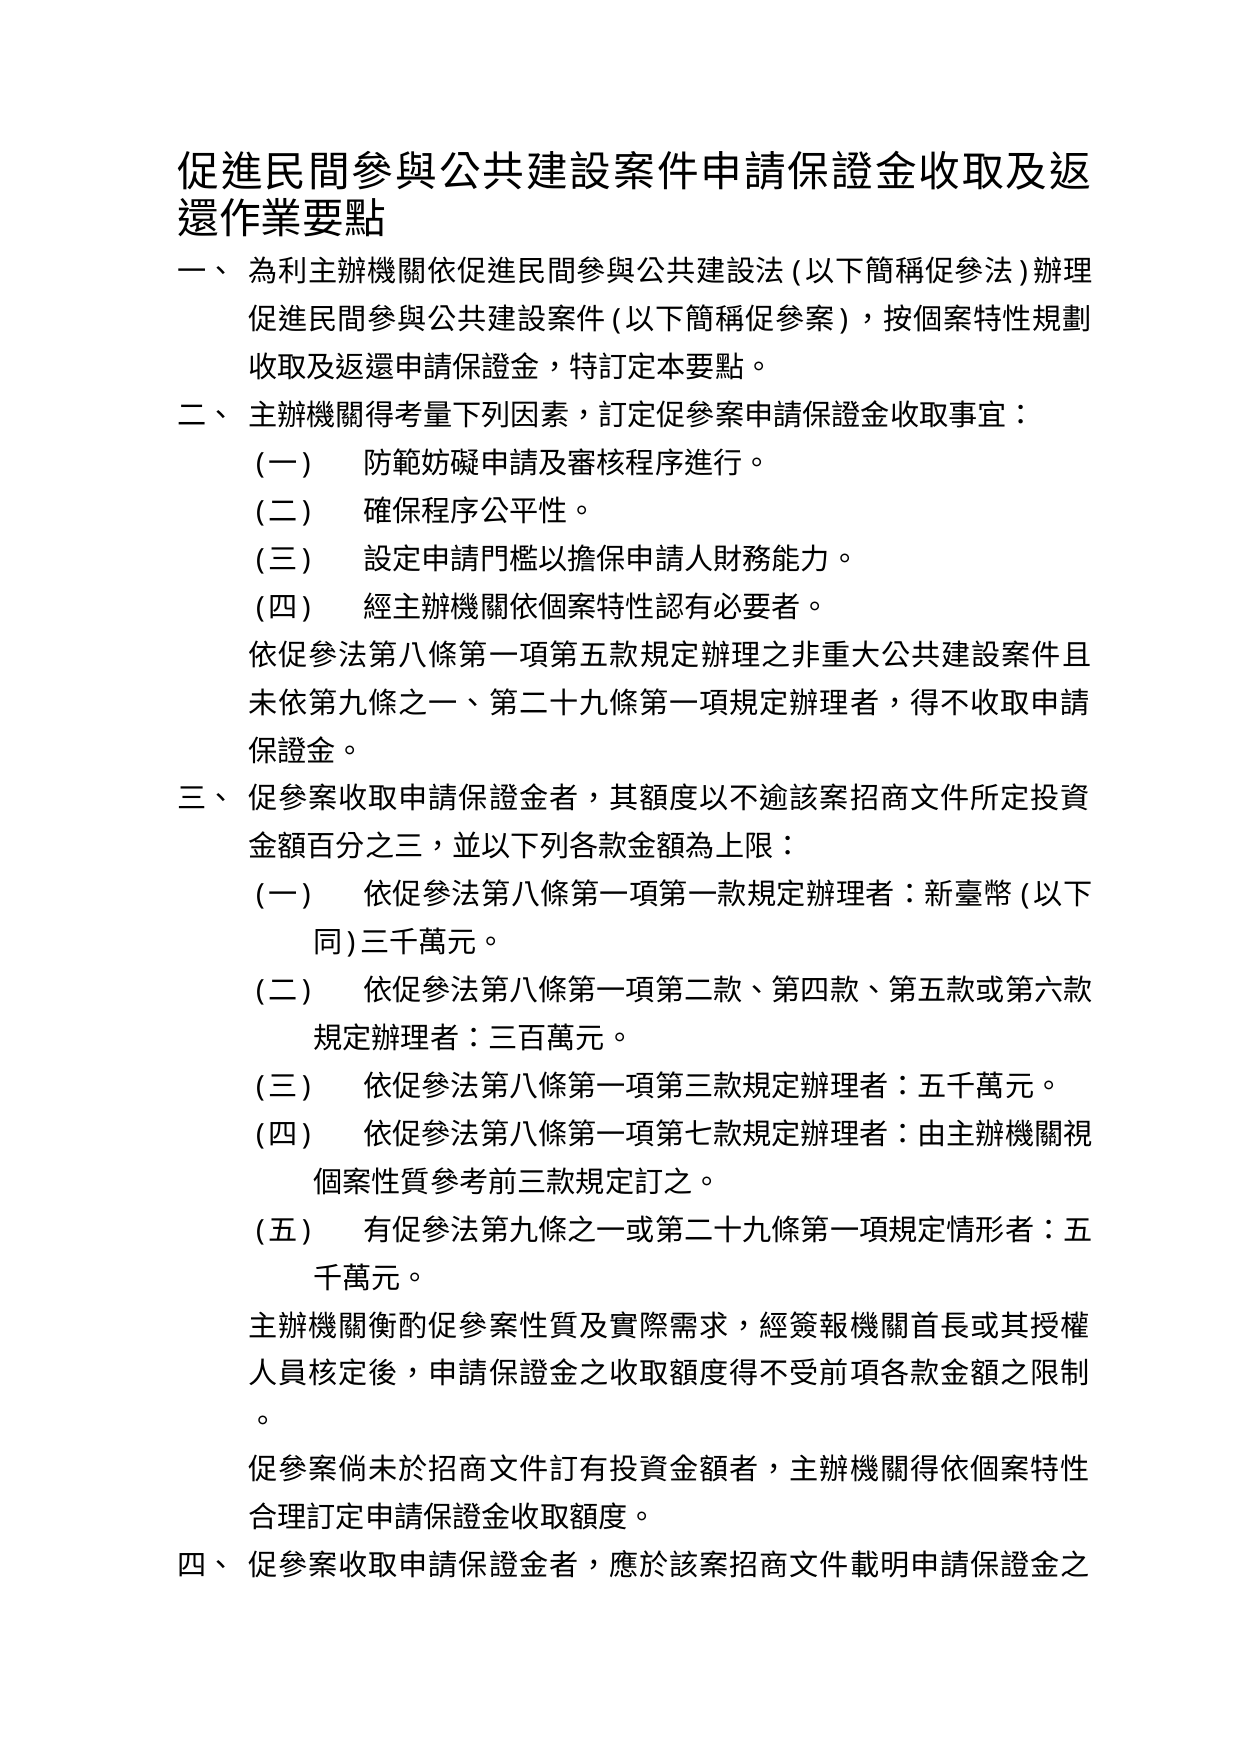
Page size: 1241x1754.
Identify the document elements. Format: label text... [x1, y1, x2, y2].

list 依促參法第八條第一項第二款、第四款、第五款或第六款規定辦理者：三百萬元。 [251, 962, 1092, 1058]
list 依促參法第八條第一項第三款規定辦理者：五千萬元。 [251, 1058, 1092, 1106]
list 有促參法第九條之一或第二十九條第一項規定情形者：五千萬元。 [251, 1202, 1092, 1298]
text 主辦機關衡酌促參案性質及實際需求，經簽報機關首長或其授權人員核定後，申請保證金之收取額度得不受前項各款金額之限制。 [248, 1298, 1092, 1441]
text 促進民間參與公共建設案件申請保證金收取及返還作業要點 [177, 148, 1092, 243]
list 確保程序公平性。 [251, 483, 1092, 531]
list 依促參法第八條第一項第一款規定辦理者：新臺幣(以下同)三千萬元。 [251, 866, 1092, 962]
list 促參案收取申請保證金者，應於該案招商文件載明申請保證金之 [177, 1537, 1092, 1585]
list 防範妨礙申請及審核程序進行。 [251, 435, 1092, 483]
text 依促參法第八條第一項第五款規定辦理之非重大公共建設案件且未依第九條之一、第二十九條第一項規定辦理者，得不收取申請保證金。 [248, 627, 1092, 771]
list 依促參法第八條第一項第七款規定辦理者：由主辦機關視個案性質參考前三款規定訂之。 [251, 1106, 1092, 1202]
list 為利主辦機關依促進民間參與公共建設法(以下簡稱促參法)辦理促進民間參與公共建設案件(以下簡稱促參案)，按個案特性規劃收取及返還申請保證金，特訂定本要點。 [177, 243, 1092, 387]
text 促參案倘未於招商文件訂有投資金額者，主辦機關得依個案特性合理訂定申請保證金收取額度。 [248, 1441, 1092, 1537]
list 設定申請門檻以擔保申請人財務能力。 [251, 531, 1092, 579]
list 促參案收取申請保證金者，其額度以不逾該案招商文件所定投資金額百分之三，並以下列各款金額為上限： [177, 771, 1092, 866]
list 經主辦機關依個案特性認有必要者。 [251, 579, 1092, 627]
list 主辦機關得考量下列因素，訂定促參案申請保證金收取事宜： [177, 387, 1092, 435]
